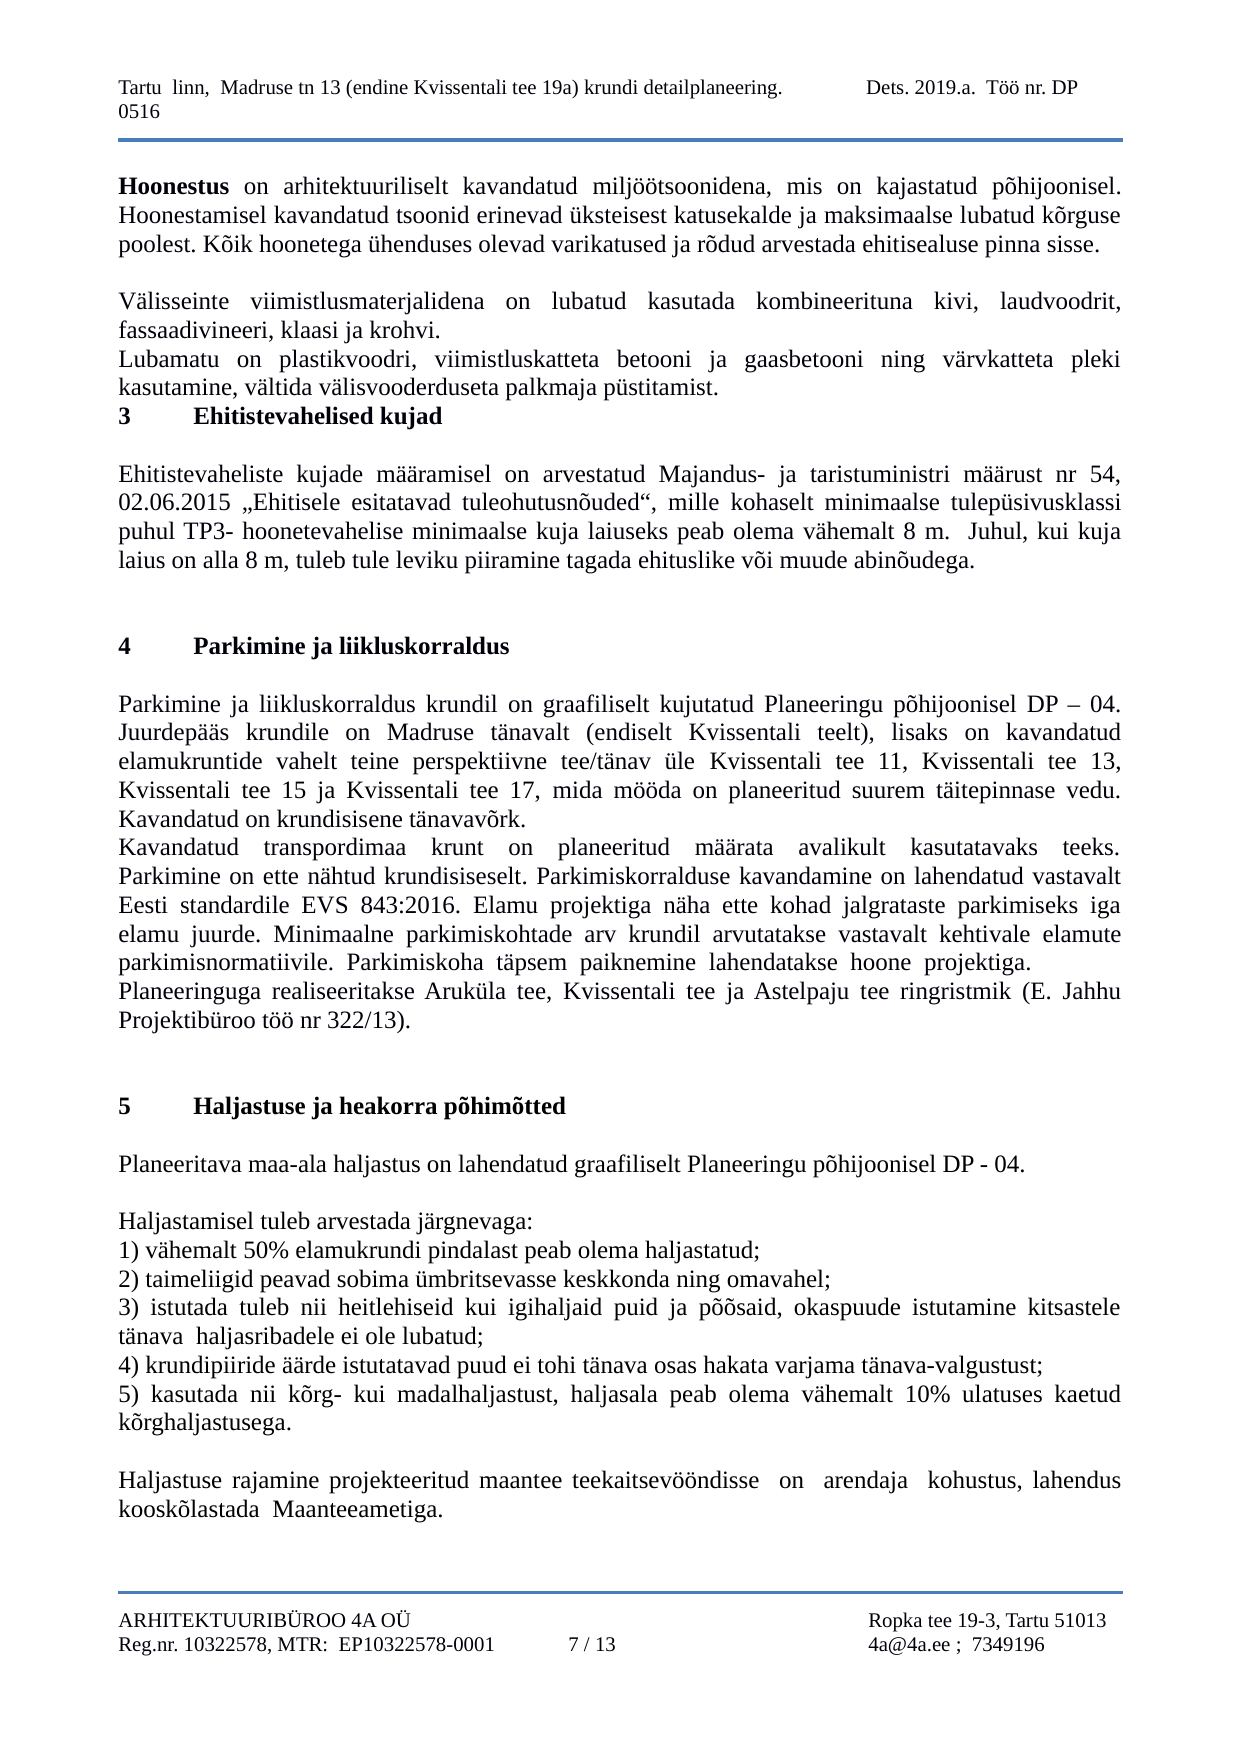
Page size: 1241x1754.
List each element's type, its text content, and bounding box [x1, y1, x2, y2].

text Haljastamisel tuleb arvestada järgnevaga: [118, 1206, 1122, 1235]
text Välisseinte viimistlusmaterjalidena on lubatud kasutada kombineerituna kivi, laudvoodrit, fassaadivineeri, klaasi ja krohvi. [118, 286, 1122, 344]
text Hoonestus on arhitektuuriliselt kavandatud miljöötsoonidena, mis on kajastatud põhijoonisel. Hoonestamisel kavandatud tsoonid erinevad üksteisest katusekalde ja maksimaalse lubatud kõrguse poolest. Kõik hoonetega ühenduses olevad varikatused ja rõdud arvestada ehitisealuse pinna sisse. [118, 171, 1122, 257]
text 3) istutada tuleb nii heitlehiseid kui igihaljaid puid ja põõsaid, okaspuude istutamine kitsastele tänava haljasribadele ei ole lubatud; [118, 1292, 1122, 1350]
text 5) kasutada nii kõrg- kui madalhaljastust, haljasala peab olema vähemalt 10% ulatuses kaetud kõrghaljastusega. [118, 1379, 1122, 1436]
text 3 Ehitistevahelised kujad [118, 401, 1122, 430]
text 4) krundipiiride äärde istutatavad puud ei tohi tänava osas hakata varjama tänava-valgustust; [118, 1350, 1122, 1379]
text 4 Parkimine ja liikluskorraldus [118, 631, 1122, 660]
text 2) taimeliigid peavad sobima ümbritsevasse keskkonda ning omavahel; [118, 1264, 1122, 1292]
text Haljastuse rajamine projekteeritud maantee teekaitsevööndisse on arendaja kohustus, lahendus kooskõlastada Maanteeametiga. [118, 1465, 1122, 1522]
text 5 Haljastuse ja heakorra põhimõtted [118, 1091, 1122, 1120]
text Planeeringuga realiseeritakse Aruküla tee, Kvissentali tee ja Astelpaju tee ringristmik (E. Jahhu Projektibüroo töö nr 322/13). [118, 976, 1122, 1034]
text Ehitistevaheliste kujade määramisel on arvestatud Majandus- ja taristuministri määrust nr 54, 02.06.2015 „Ehitisele esitatavad tuleohutusnõuded“, mille kohaselt minimaalse tulepüsivusklassi puhul TP3- hoonetevahelise minimaalse kuja laiuseks peab olema vähemalt 8 m. Juhul, kui kuja laius on alla 8 m, tuleb tule leviku piiramine tagada ehituslike või muude abinõudega. [118, 459, 1122, 574]
text Planeeritava maa-ala haljastus on lahendatud graafiliselt Planeeringu põhijoonisel DP - 04. [118, 1149, 1122, 1177]
text Lubamatu on plastikvoodri, viimistluskatteta betooni ja gaasbetooni ning värvkatteta pleki kasutamine, vältida välisvooderduseta palkmaja püstitamist. [118, 344, 1122, 401]
text 1) vähemalt 50% elamukrundi pindalast peab olema haljastatud; [118, 1235, 1122, 1264]
text Parkimine ja liikluskorraldus krundil on graafiliselt kujutatud Planeeringu põhijoonisel DP – 04. Juurdepääs krundile on Madruse tänavalt (endiselt Kvissentali teelt), lisaks on kavandatud elamukruntide vahelt teine perspektiivne tee/tänav üle Kvissentali tee 11, Kvissentali tee 13, Kvissentali tee 15 ja Kvissentali tee 17, mida mööda on planeeritud suurem täitepinnase vedu. Kavandatud on krundisisene tänavavõrk. [118, 689, 1122, 832]
text Kavandatud transpordimaa krunt on planeeritud määrata avalikult kasutatavaks teeks. Parkimine on ette nähtud krundisiseselt. Parkimiskorralduse kavandamine on lahendatud vastavalt Eesti standardile EVS 843:2016. Elamu projektiga näha ette kohad jalgrataste parkimiseks iga elamu juurde. Minimaalne parkimiskohtade arv krundil arvutatakse vastavalt kehtivale elamute parkimisnormatiivile. Parkimiskoha täpsem paiknemine lahendatakse hoone projektiga. [118, 832, 1122, 976]
